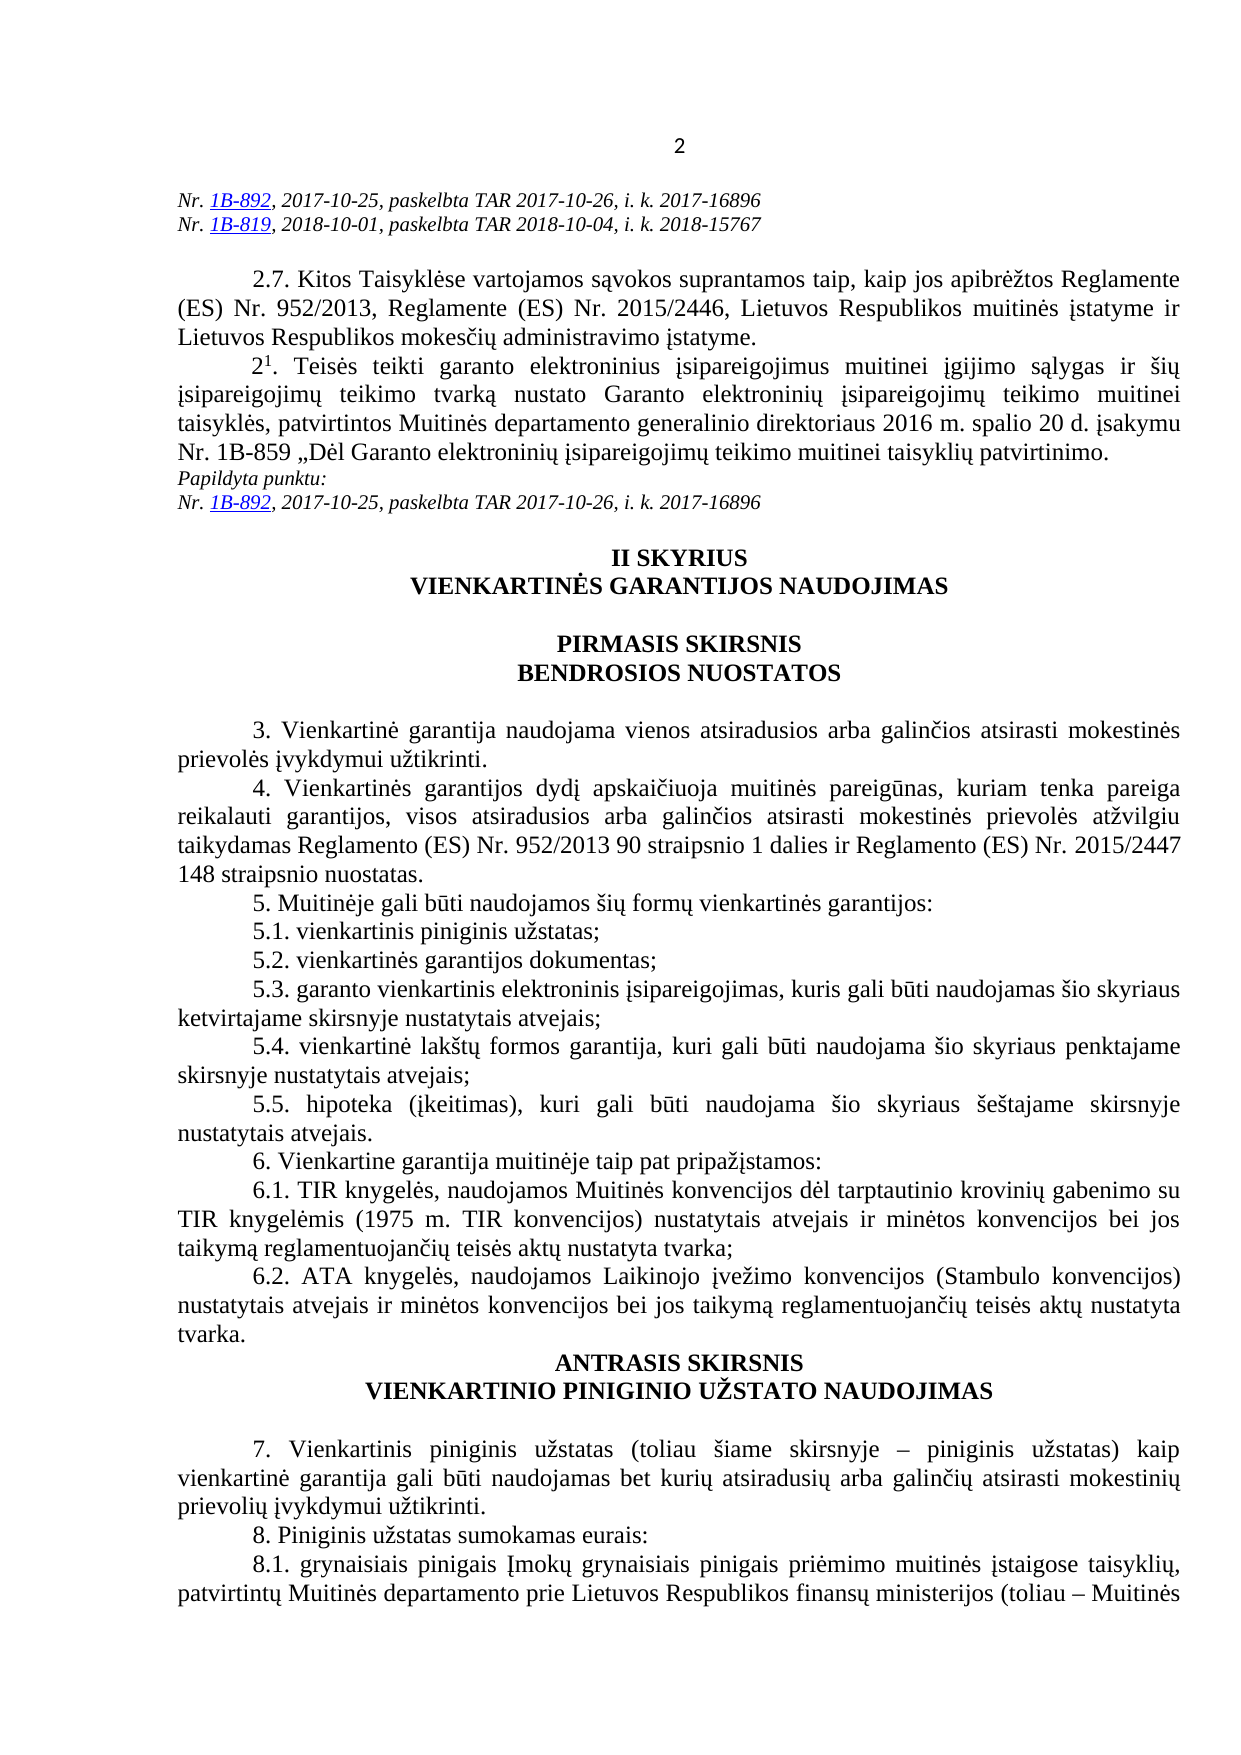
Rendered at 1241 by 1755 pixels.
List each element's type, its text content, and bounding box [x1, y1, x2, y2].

text ANTRASIS SKIRSNIS [177, 1348, 1181, 1376]
text Nr. 1B-819, 2018-10-01, paskelbta TAR 2018-10-04, i. k. 2018-15767 [177, 212, 1181, 236]
text 5.5. hipoteka (įkeitimas), kuri gali būti naudojama šio skyriaus šeštajame skirsnyje nustatytais atvejais. [177, 1089, 1181, 1146]
text 5.4. vienkartinė lakštų formos garantija, kuri gali būti naudojama šio skyriaus penktajame skirsnyje nustatytais atvejais; [177, 1031, 1181, 1089]
text 3. Vienkartinė garantija naudojama vienos atsiradusios arba galinčios atsirasti mokestinės prievolės įvykdymui užtikrinti. [177, 715, 1181, 773]
text 5.2. vienkartinės garantijos dokumentas; [177, 945, 1181, 974]
text VIENKARTINĖS GARANTIJOS NAUDOJIMAS [177, 571, 1181, 600]
text BENDROSIOS NUOSTATOS [177, 658, 1181, 686]
text 6.1. TIR knygelės, naudojamos Muitinės konvencijos dėl tarptautinio krovinių gabenimo su TIR knygelėmis (1975 m. TIR konvencijos) nustatytais atvejais ir minėtos konvencijos bei jos taikymą reglamentuojančių teisės aktų nustatyta tvarka; [177, 1175, 1181, 1261]
text Nr. 1B-892, 2017-10-25, paskelbta TAR 2017-10-26, i. k. 2017-16896 [177, 490, 1181, 514]
text 5.3. garanto vienkartinis elektroninis įsipareigojimas, kuris gali būti naudojamas šio skyriaus ketvirtajame skirsnyje nustatytais atvejais; [177, 974, 1181, 1031]
text 2.7. Kitos Taisyklėse vartojamos sąvokos suprantamos taip, kaip jos apibrėžtos Reglamente (ES) Nr. 952/2013, Reglamente (ES) Nr. 2015/2446, Lietuvos Respublikos muitinės įstatyme ir Lietuvos Respublikos mokesčių administravimo įstatyme. [177, 264, 1181, 351]
text 6.2. ATA knygelės, naudojamos Laikinojo įvežimo konvencijos (Stambulo konvencijos) nustatytais atvejais ir minėtos konvencijos bei jos taikymą reglamentuojančių teisės aktų nustatyta tvarka. [177, 1261, 1181, 1348]
text 7. Vienkartinis piniginis užstatas (toliau šiame skirsnyje – piniginis užstatas) kaip vienkartinė garantija gali būti naudojamas bet kurių atsiradusių arba galinčių atsirasti mokestinių prievolių įvykdymui užtikrinti. [177, 1434, 1181, 1520]
text 4. Vienkartinės garantijos dydį apskaičiuoja muitinės pareigūnas, kuriam tenka pareiga reikalauti garantijos, visos atsiradusios arba galinčios atsirasti mokestinės prievolės atžvilgiu taikydamas Reglamento (ES) Nr. 952/2013 90 straipsnio 1 dalies ir Reglamento (ES) Nr. 2015/2447 148 straipsnio nuostatas. [177, 773, 1181, 888]
text 8.1. grynaisiais pinigais Įmokų grynaisiais pinigais priėmimo muitinės įstaigose taisyklių, patvirtintų Muitinės departamento prie Lietuvos Respublikos finansų ministerijos (toliau – Muitinės [177, 1549, 1181, 1606]
text II SKYRIUS [177, 543, 1181, 571]
text Papildyta punktu: [177, 466, 1181, 490]
text PIRMASIS SKIRSNIS [177, 629, 1181, 658]
text VIENKARTINIO PINIGINIO UŽSTATO NAUDOJIMAS [177, 1376, 1181, 1405]
text 8. Piniginis užstatas sumokamas eurais: [177, 1520, 1181, 1549]
text Nr. 1B-892, 2017-10-25, paskelbta TAR 2017-10-26, i. k. 2017-16896 [177, 188, 1181, 212]
text 6. Vienkartine garantija muitinėje taip pat pripažįstamos: [177, 1146, 1181, 1175]
text 5. Muitinėje gali būti naudojamos šių formų vienkartinės garantijos: [177, 888, 1181, 916]
text 5.1. vienkartinis piniginis užstatas; [177, 916, 1181, 945]
text 21. Teisės teikti garanto elektroninius įsipareigojimus muitinei įgijimo sąlygas ir šių įsipareigojimų teikimo tvarką nustato Garanto elektroninių įsipareigojimų teikimo muitinei taisyklės, patvirtintos Muitinės departamento generalinio direktoriaus 2016 m. spalio 20 d. įsakymu Nr. 1B-859 „Dėl Garanto elektroninių įsipareigojimų teikimo muitinei taisyklių patvirtinimo. [177, 351, 1181, 466]
